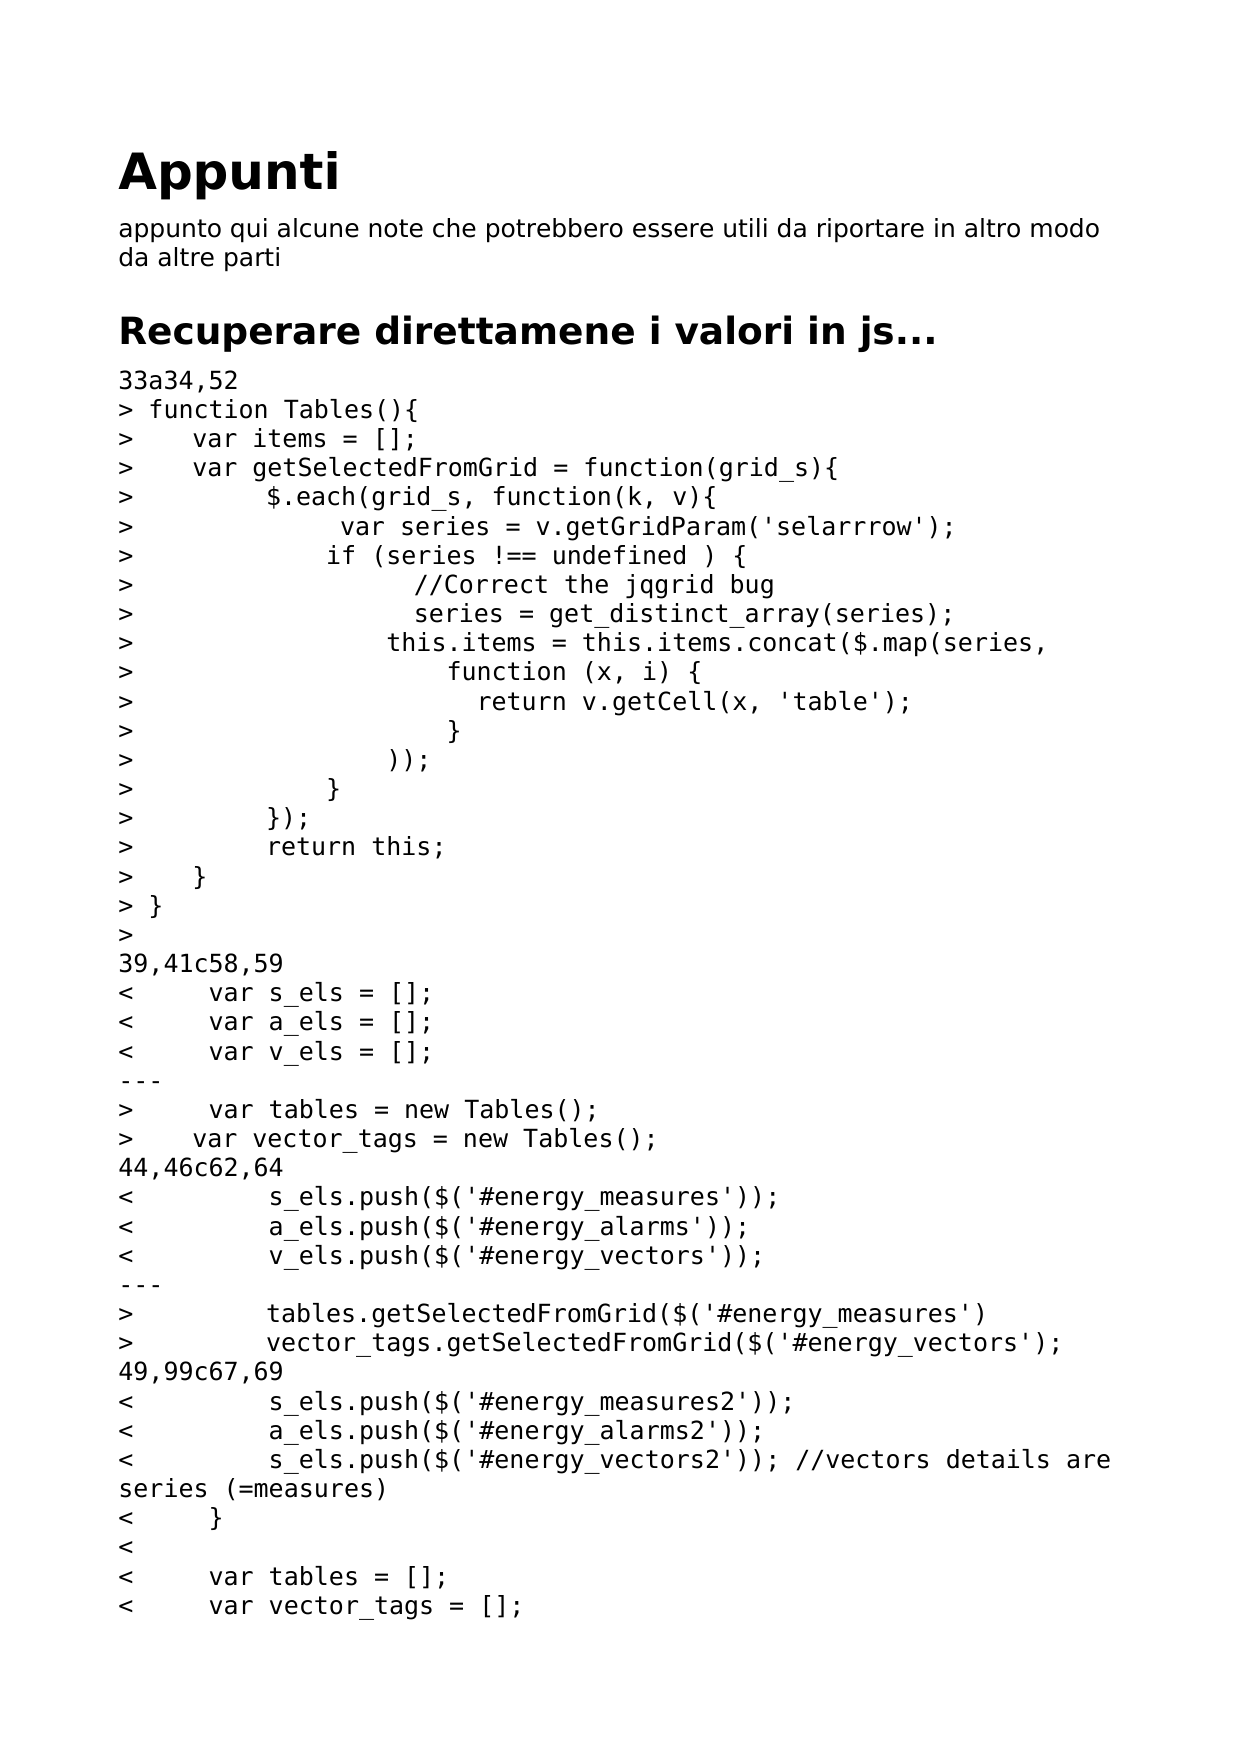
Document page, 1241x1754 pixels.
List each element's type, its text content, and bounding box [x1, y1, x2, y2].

text appunto qui alcune note che potrebbero essere utili da riportare in altro modo da altre parti [118, 214, 1122, 272]
text 33a34,52 > function Tables(){ > var items = []; > var getSelectedFromGrid = function(grid_s){ > $.each(grid_s, function(k, v){ > var series = v.getGridParam('selarrrow'); > if (series !== undefined ) { > //Correct the jqgrid bug > series = get_distinct_array(series); > this.items = this.items.concat($.map(series, > function (x, i) { > return v.getCell(x, 'table'); > } > )); > } > }); > return this; > } > } > 39,41c58,59 < var s_els = []; < var a_els = []; < var v_els = []; --- > var tables = new Tables(); > var vector_tags = new Tables(); 44,46c62,64 < s_els.push($('#energy_measures')); < a_els.push($('#energy_alarms')); < v_els.push($('#energy_vectors')); --- > tables.getSelectedFromGrid($('#energy_measures') > vector_tags.getSelectedFromGrid($('#energy_vectors'); 49,99c67,69 < s_els.push($('#energy_measures2')); < a_els.push($('#energy_alarms2')); < s_els.push($('#energy_vectors2')); //vectors details are series (=measures) < } < < var tables = []; < var vector_tags = []; [118, 366, 1122, 1620]
subtitle Recuperare direttamene i valori in js... [118, 310, 1122, 353]
subtitle Appunti [118, 143, 1122, 201]
